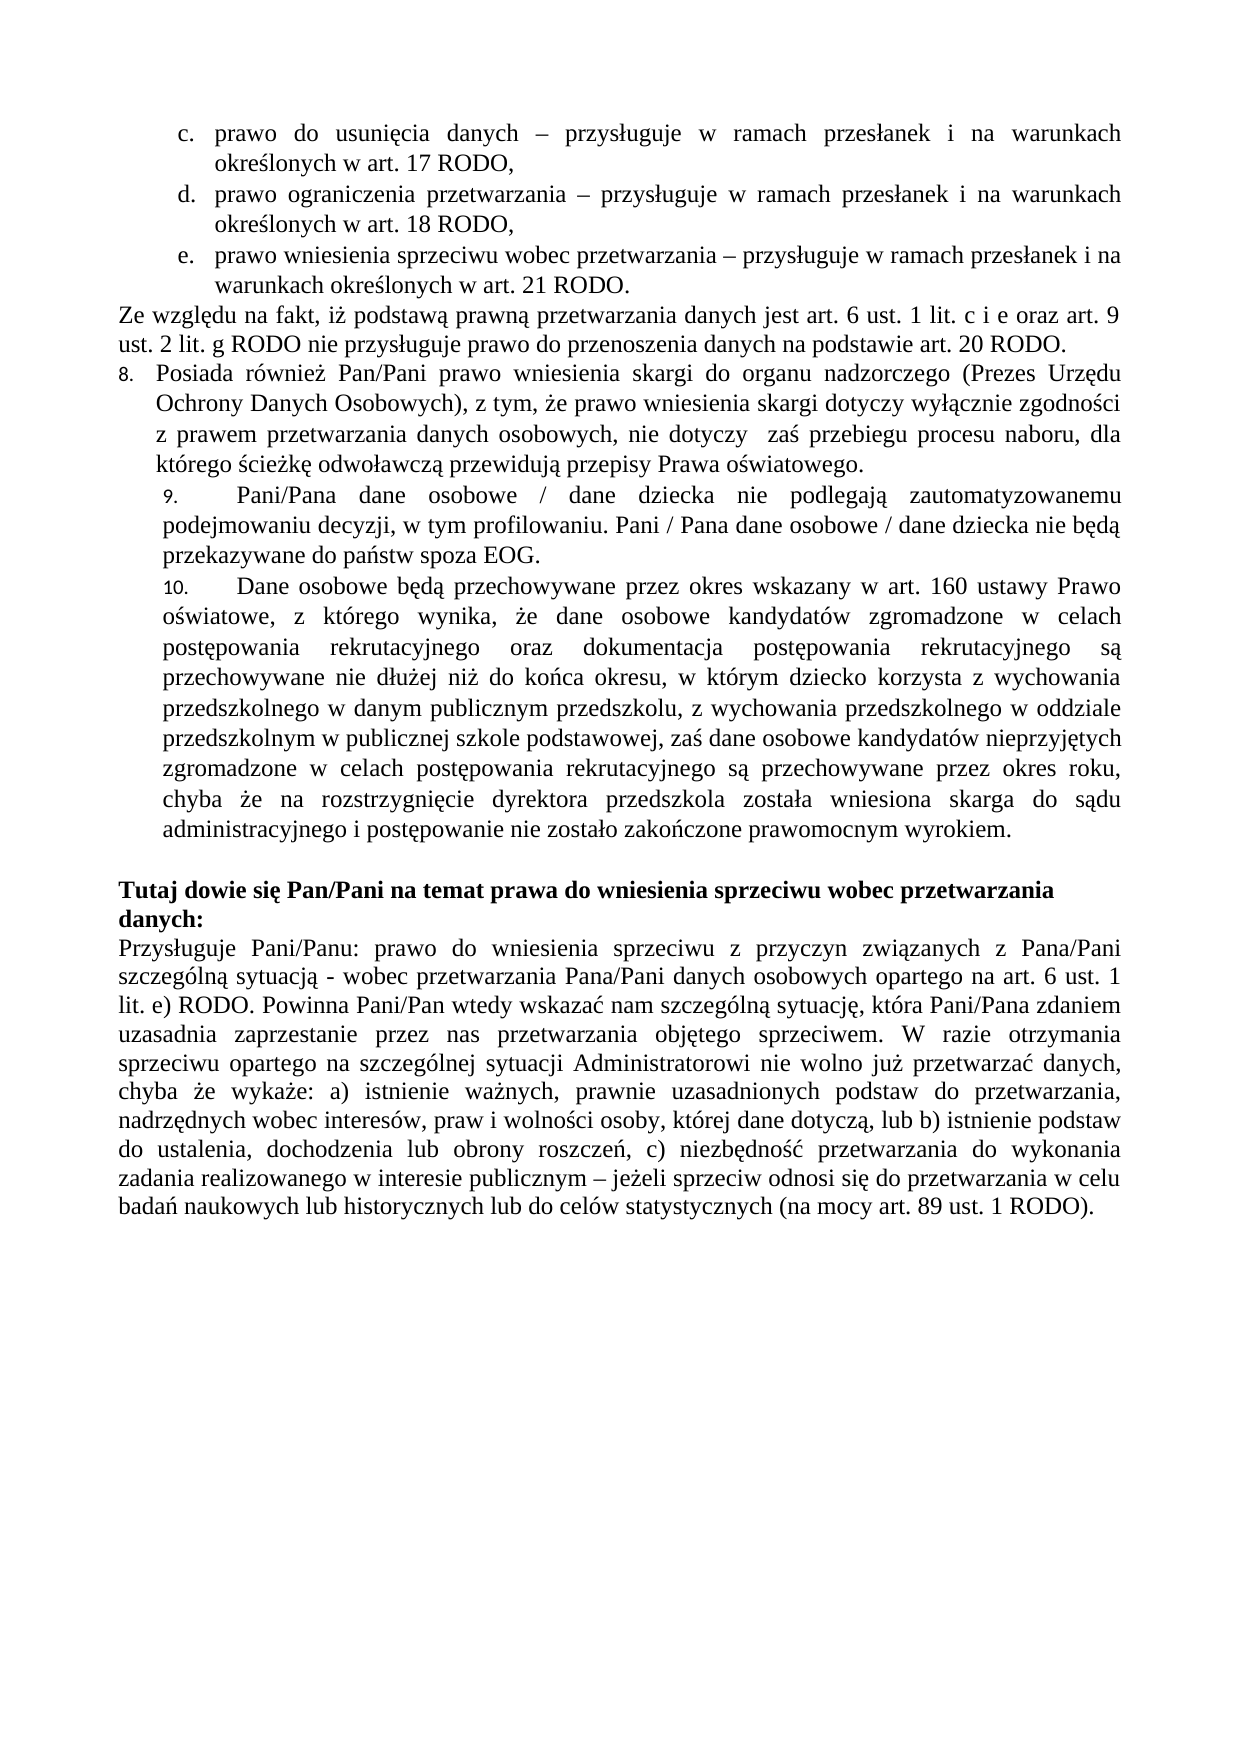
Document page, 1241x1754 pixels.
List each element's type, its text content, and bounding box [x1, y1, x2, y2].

list prawo ograniczenia przetwarzania – przysługuje w ramach przesłanek i na warunkach określonych w art. 18 RODO, [177, 179, 1122, 238]
text Ze względu na fakt, iż podstawą prawną przetwarzania danych jest art. 6 ust. 1 lit. c i e oraz art. 9 ust. 2 lit. g RODO nie przysługuje prawo do przenoszenia danych na podstawie art. 20 RODO. [118, 301, 1122, 358]
list Dane osobowe będą przechowywane przez okres wskazany w art. 160 ustawy Prawo oświatowe, z którego wynika, że dane osobowe kandydatów zgromadzone w celach postępowania rekrutacyjnego oraz dokumentacja postępowania rekrutacyjnego są przechowywane nie dłużej niż do końca okresu, w którym dziecko korzysta z wychowania przedszkolnego w danym publicznym przedszkolu, z wychowania przedszkolnego w oddziale przedszkolnym w publicznej szkole podstawowej, zaś dane osobowe kandydatów nieprzyjętych zgromadzone w celach postępowania rekrutacyjnego są przechowywane przez okres roku, chyba że na rozstrzygnięcie dyrektora przedszkola została wniesiona skarga do sądu administracyjnego i postępowanie nie zostało zakończone prawomocnym wyrokiem. [162, 571, 1122, 843]
list prawo wniesienia sprzeciwu wobec przetwarzania – przysługuje w ramach przesłanek i na warunkach określonych w art. 21 RODO. [177, 240, 1122, 299]
text Tutaj dowie się Pan/Pani na temat prawa do wniesienia sprzeciwu wobec przetwarzania danych: [118, 875, 1122, 933]
list Pani/Pana dane osobowe / dane dziecka nie podlegają zautomatyzowanemu podejmowaniu decyzji, w tym profilowaniu. Pani / Pana dane osobowe / dane dziecka nie będą przekazywane do państw spoza EOG. [162, 480, 1122, 569]
list Posiada również Pan/Pani prawo wniesienia skargi do organu nadzorczego (Prezes Urzędu Ochrony Danych Osobowych), z tym, że prawo wniesienia skargi dotyczy wyłącznie zgodności z prawem przetwarzania danych osobowych, nie dotyczy zaś przebiegu procesu naboru, dla którego ścieżkę odwoławczą przewidują przepisy Prawa oświatowego. [118, 358, 1122, 478]
text Przysługuje Pani/Panu: prawo do wniesienia sprzeciwu z przyczyn związanych z Pana/Pani szczególną sytuacją - wobec przetwarzania Pana/Pani danych osobowych opartego na art. 6 ust. 1 lit. e) RODO. Powinna Pani/Pan wtedy wskazać nam szczególną sytuację, która Pani/Pana zdaniem uzasadnia zaprzestanie przez nas przetwarzania objętego sprzeciwem. W razie otrzymania sprzeciwu opartego na szczególnej sytuacji Administratorowi nie wolno już przetwarzać danych, chyba że wykaże: a) istnienie ważnych, prawnie uzasadnionych podstaw do przetwarzania, nadrzędnych wobec interesów, praw i wolności osoby, której dane dotyczą, lub b) istnienie podstaw do ustalenia, dochodzenia lub obrony roszczeń, c) niezbędność przetwarzania do wykonania zadania realizowanego w interesie publicznym – jeżeli sprzeciw odnosi się do przetwarzania w celu badań naukowych lub historycznych lub do celów statystycznych (na mocy art. 89 ust. 1 RODO). [118, 933, 1122, 1220]
list prawo do usunięcia danych – przysługuje w ramach przesłanek i na warunkach określonych w art. 17 RODO, [177, 118, 1122, 177]
